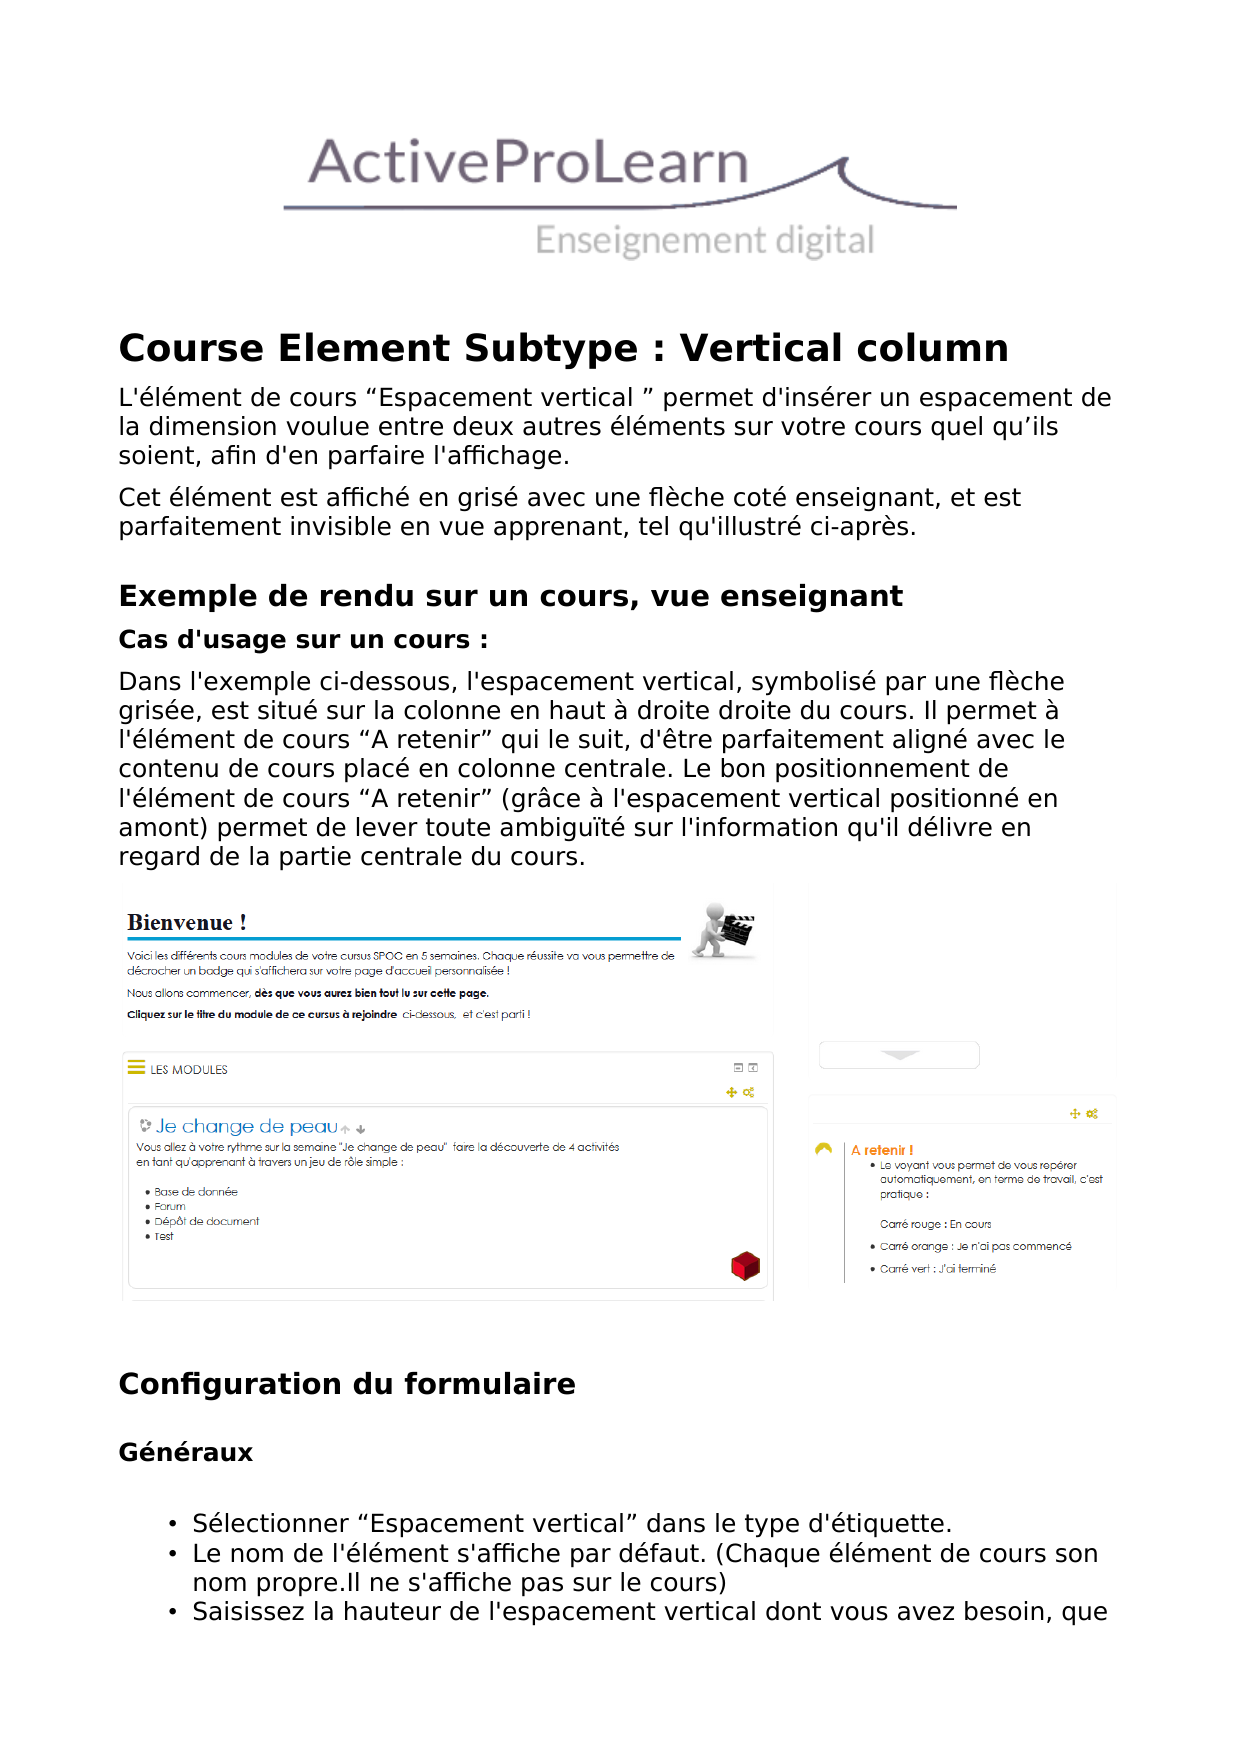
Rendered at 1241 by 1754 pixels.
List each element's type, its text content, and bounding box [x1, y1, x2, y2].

list Le nom de l'élément s'affiche par défaut. (Chaque élément de cours son nom propre.Il ne s'affiche pas sur le cours) [177, 1539, 1122, 1597]
subtitle Généraux [118, 1438, 1122, 1468]
subtitle Course Element Subtype : Vertical column [118, 327, 1122, 371]
subtitle Exemple de rendu sur un cours, vue enseignant [118, 579, 1122, 613]
list Sélectionner “Espacement vertical” dans le type d'étiquette. [177, 1509, 1122, 1539]
picture [283, 118, 957, 261]
text L'élément de cours “Espacement vertical ” permet d'insérer un espacement de la dimension voulue entre deux autres éléments sur votre cours quel qu’ils soient, afin d'en parfaire l'affichage. [118, 383, 1122, 471]
text Dans l'exemple ci-dessous, l'espacement vertical, symbolisé par une flèche grisée, est situé sur la colonne en haut à droite droite du cours. Il permet à l'élément de cours “A retenir” qui le suit, d'être parfaitement aligné avec le contenu de cours placé en colonne centrale. Le bon positionnement de l'élément de cours “A retenir” (grâce à l'espacement vertical positionné en amont) permet de lever toute ambiguïté sur l'information qu'il délivre en regard de la partie centrale du cours. [118, 667, 1122, 871]
text Cas d'usage sur un cours : [118, 625, 1122, 654]
picture [118, 883, 1123, 1301]
text Cet élément est affiché en grisé avec une flèche coté enseignant, et est parfaitement invisible en vue apprenant, tel qu'illustré ci-après. [118, 483, 1122, 541]
subtitle Configuration du formulaire [118, 1367, 1122, 1401]
list Saisissez la hauteur de l'espacement vertical dont vous avez besoin, que [177, 1597, 1122, 1626]
